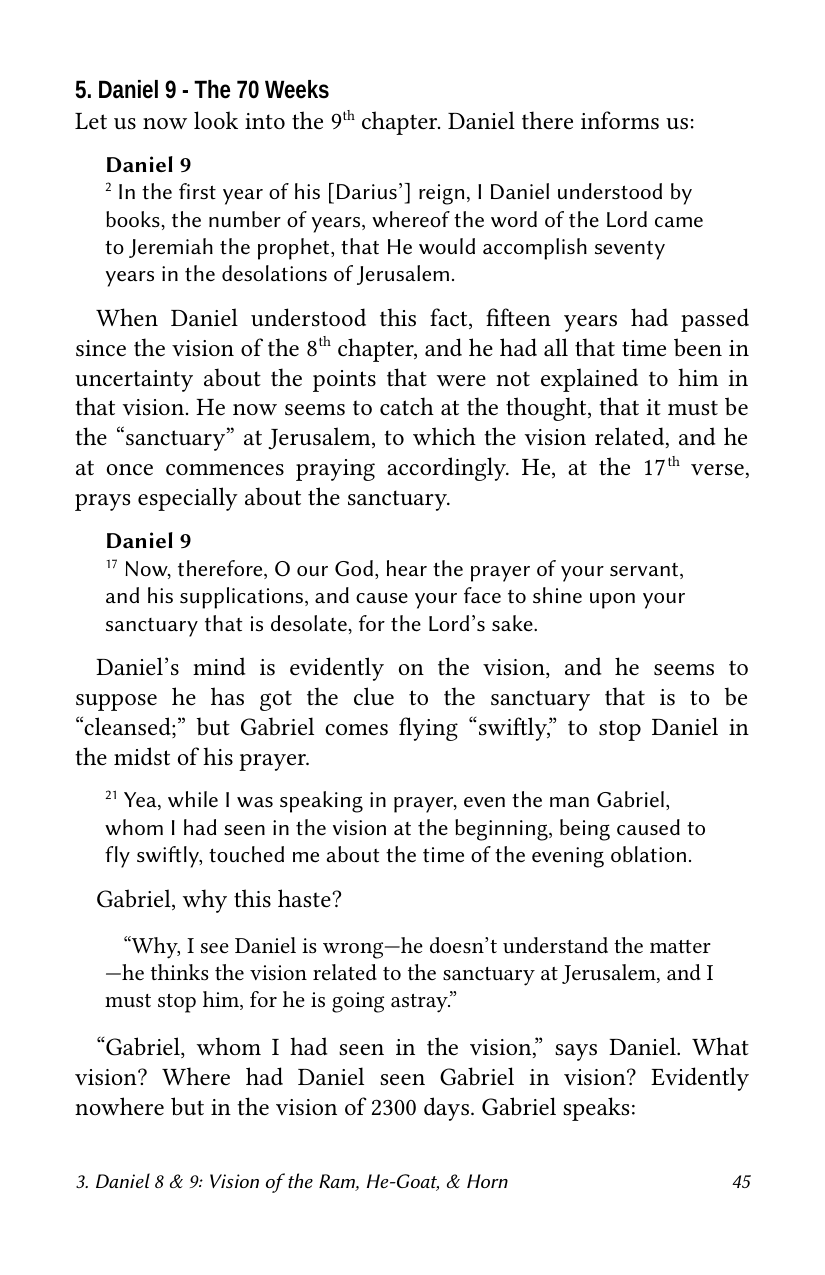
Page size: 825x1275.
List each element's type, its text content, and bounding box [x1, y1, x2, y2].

subtitle 5. Daniel 9 - The 70 Weeks [75, 75, 750, 104]
text 17 Now, therefore, O our God, hear the prayer of your servant, and his supplications, and cause your face to shine upon your sanctuary that is desolate, for the Lord’s sake. [105, 556, 720, 637]
text “Gabriel, whom I had seen in the vision,” says Daniel. What vision? Where had Daniel seen Gabriel in vision? Evidently nowhere but in the vision of 2300 days. Gabriel speaks: [75, 1033, 750, 1121]
text 2 In the first year of his [Darius’] reign, I Daniel understood by books, the number of years, whereof the word of the Lord came to Jeremiah the prophet, that He would accomplish seventy years in the desolations of Jerusalem. [105, 179, 720, 287]
text Daniel’s mind is evidently on the vision, and he seems to suppose he has got the clue to the sanctuary that is to be “cleansed;” but Gabriel comes flying “swiftly,” to stop Daniel in the midst of his prayer. [75, 653, 750, 771]
text 21 Yea, while I was speaking in prayer, even the man Gabriel, whom I had seen in the vision at the beginning, being caused to fly swiftly, touched me about the time of the evening oblation. [105, 787, 720, 868]
text When Daniel understood this fact, fifteen years had passed since the vision of the 8th chapter, and he had all that time been in uncertainty about the points that were not explained to him in that vision. He now seems to catch at the thought, that it must be the “sanctuary” at Jerusalem, to which the vision related, and he at once commences praying accordingly. He, at the 17th verse, prays especially about the sanctuary. [75, 304, 750, 512]
text Daniel 9 [105, 528, 750, 554]
text Daniel 9 [105, 152, 750, 178]
text Let us now look into the 9th chapter. Daniel there informs us: [75, 107, 750, 135]
text Gabriel, why this haste? [75, 884, 750, 913]
text “Why, I see Daniel is wrong—he doesn’t understand the matter—he thinks the vision related to the sanctuary at Jerusalem, and I must stop him, for he is going astray.” [105, 932, 720, 1013]
